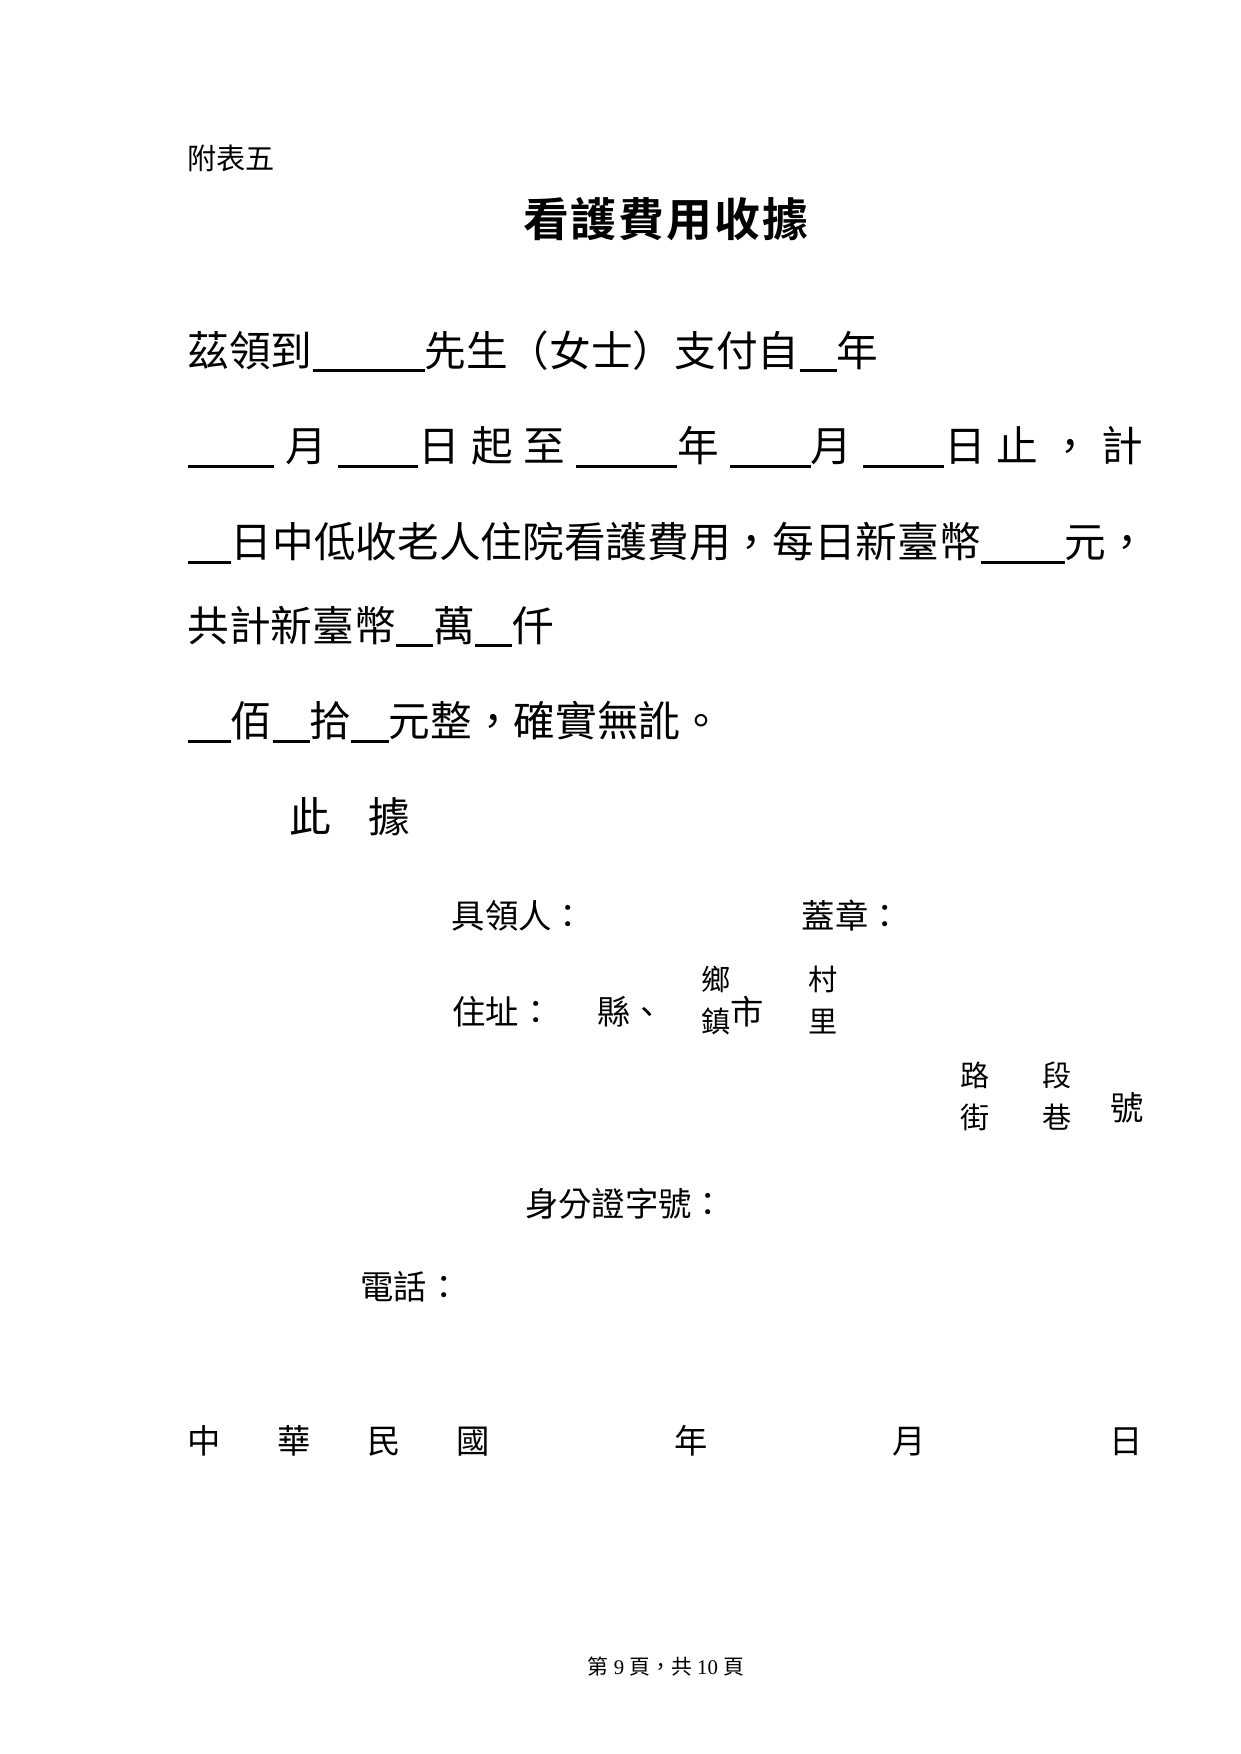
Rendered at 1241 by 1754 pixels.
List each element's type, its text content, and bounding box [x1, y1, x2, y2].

text 茲領到 先生（女士）支付自 年 [187, 299, 1144, 383]
text 看護費用收據 [187, 195, 1144, 247]
text 中 華 民 國 年 月 日 [187, 1412, 1144, 1464]
text 月 日起至 年 月 日止，計 [187, 395, 1144, 478]
text 具領人： 蓋章： [378, 862, 1144, 945]
text 住址： 縣、 鄉鎮市 村里 [374, 958, 1144, 1041]
text 此 據 [187, 766, 1144, 849]
text 電話： [187, 1258, 1144, 1310]
text 日中低收老人住院看護費用，每日新臺幣 元，共計新臺幣 萬 仟 [187, 491, 1144, 658]
text 路 街 段巷 號 [529, 1053, 1144, 1137]
text 佰 拾 元整，確實無訛。 [187, 670, 1144, 753]
text 身分證字號： [525, 1149, 1144, 1233]
text 附表五 [187, 118, 1144, 183]
